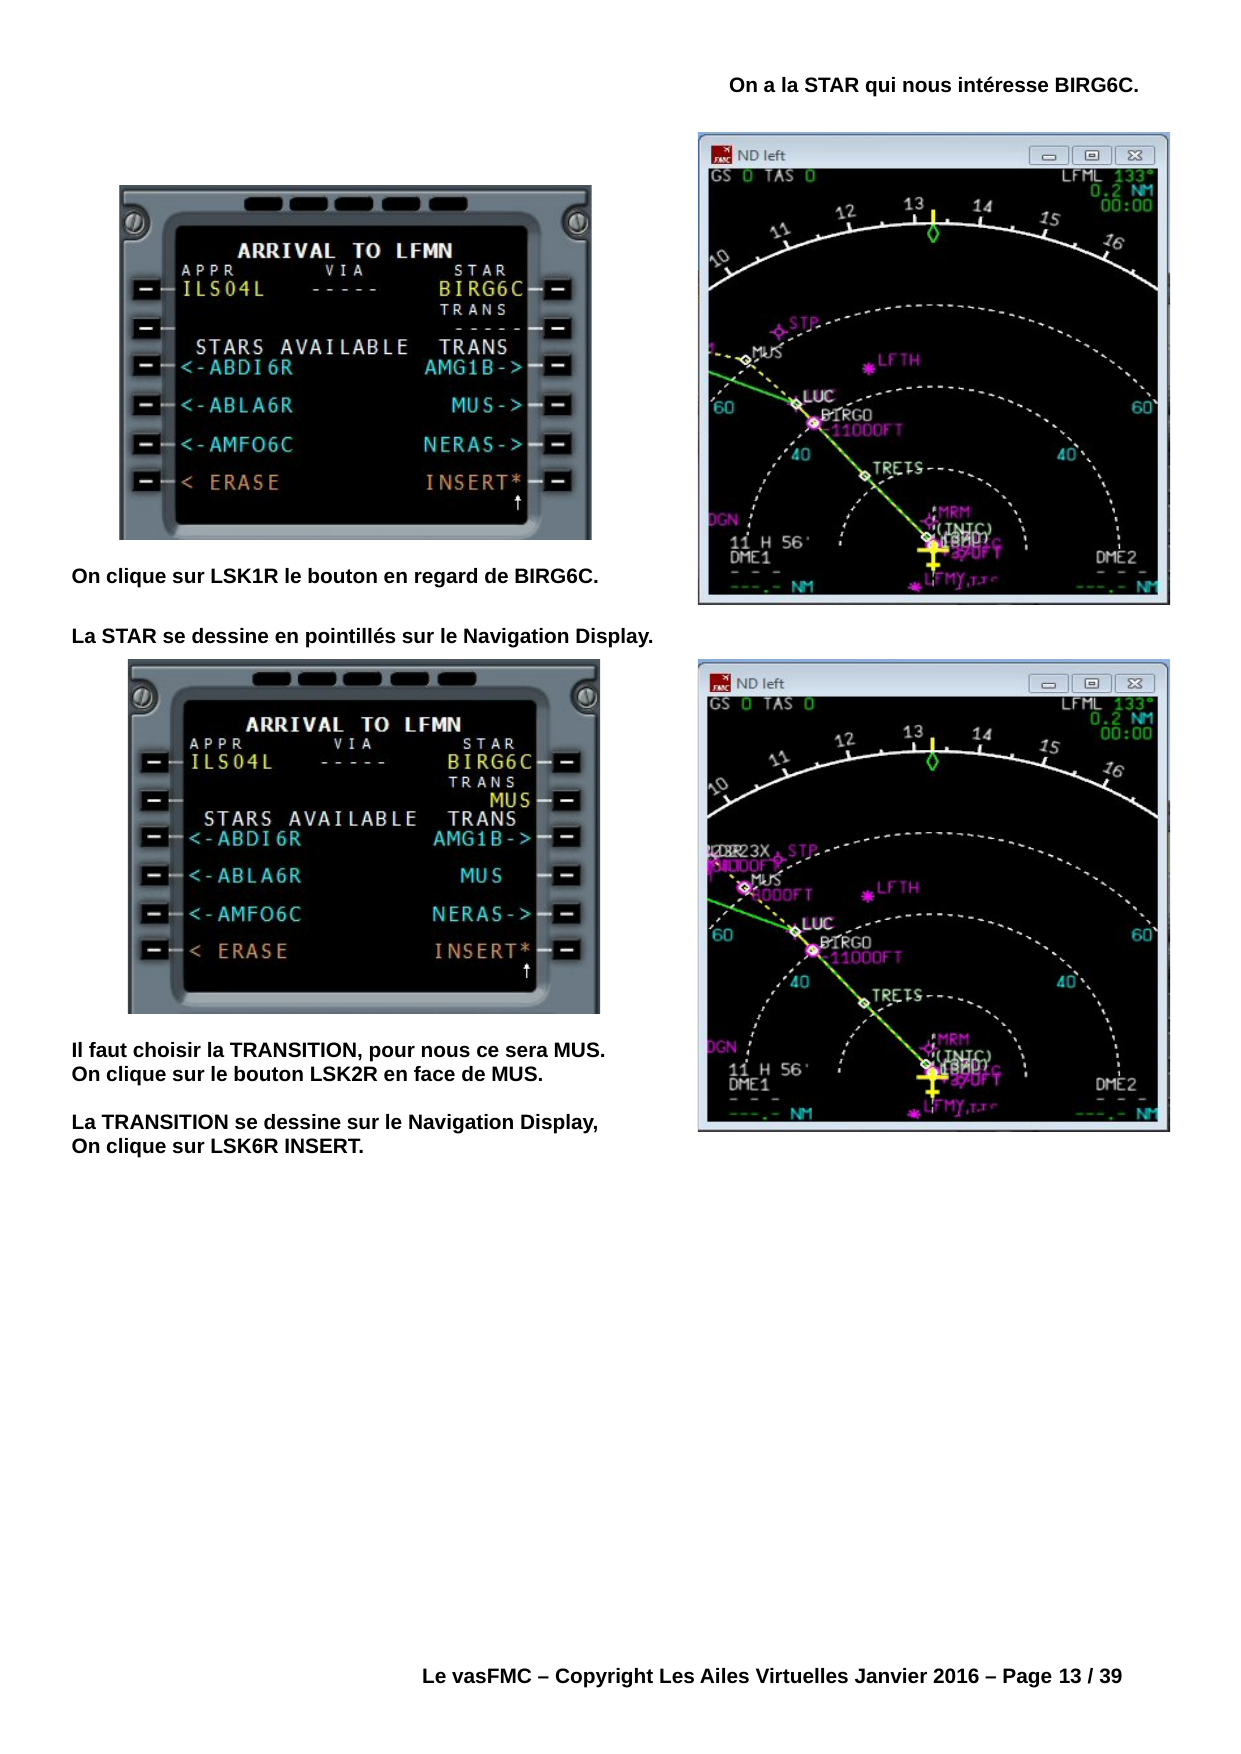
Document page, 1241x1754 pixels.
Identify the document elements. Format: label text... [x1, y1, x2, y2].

table_cell [663, 655, 1206, 1163]
table_cell [663, 104, 1206, 132]
picture [697, 132, 1171, 605]
table_cell On clique sur LSK1R le bouton en regard de BIRG6C. La STAR se dessine en pointillés sur le Navigation Display. [67, 104, 662, 654]
picture [127, 659, 601, 1014]
table_cell [67, 68, 662, 103]
picture [697, 659, 1171, 1132]
table_cell [663, 133, 1206, 654]
picture [119, 185, 592, 540]
table_cell On a la STAR qui nous intéresse BIRG6C. [663, 68, 1206, 103]
table_cell Il faut choisir la TRANSITION, pour nous ce sera MUS. On clique sur le bouton LSK2R en face de MUS. La TRANSITION se dessine sur le Navigation Display, On clique sur LSK6R INSERT. [67, 655, 662, 1163]
